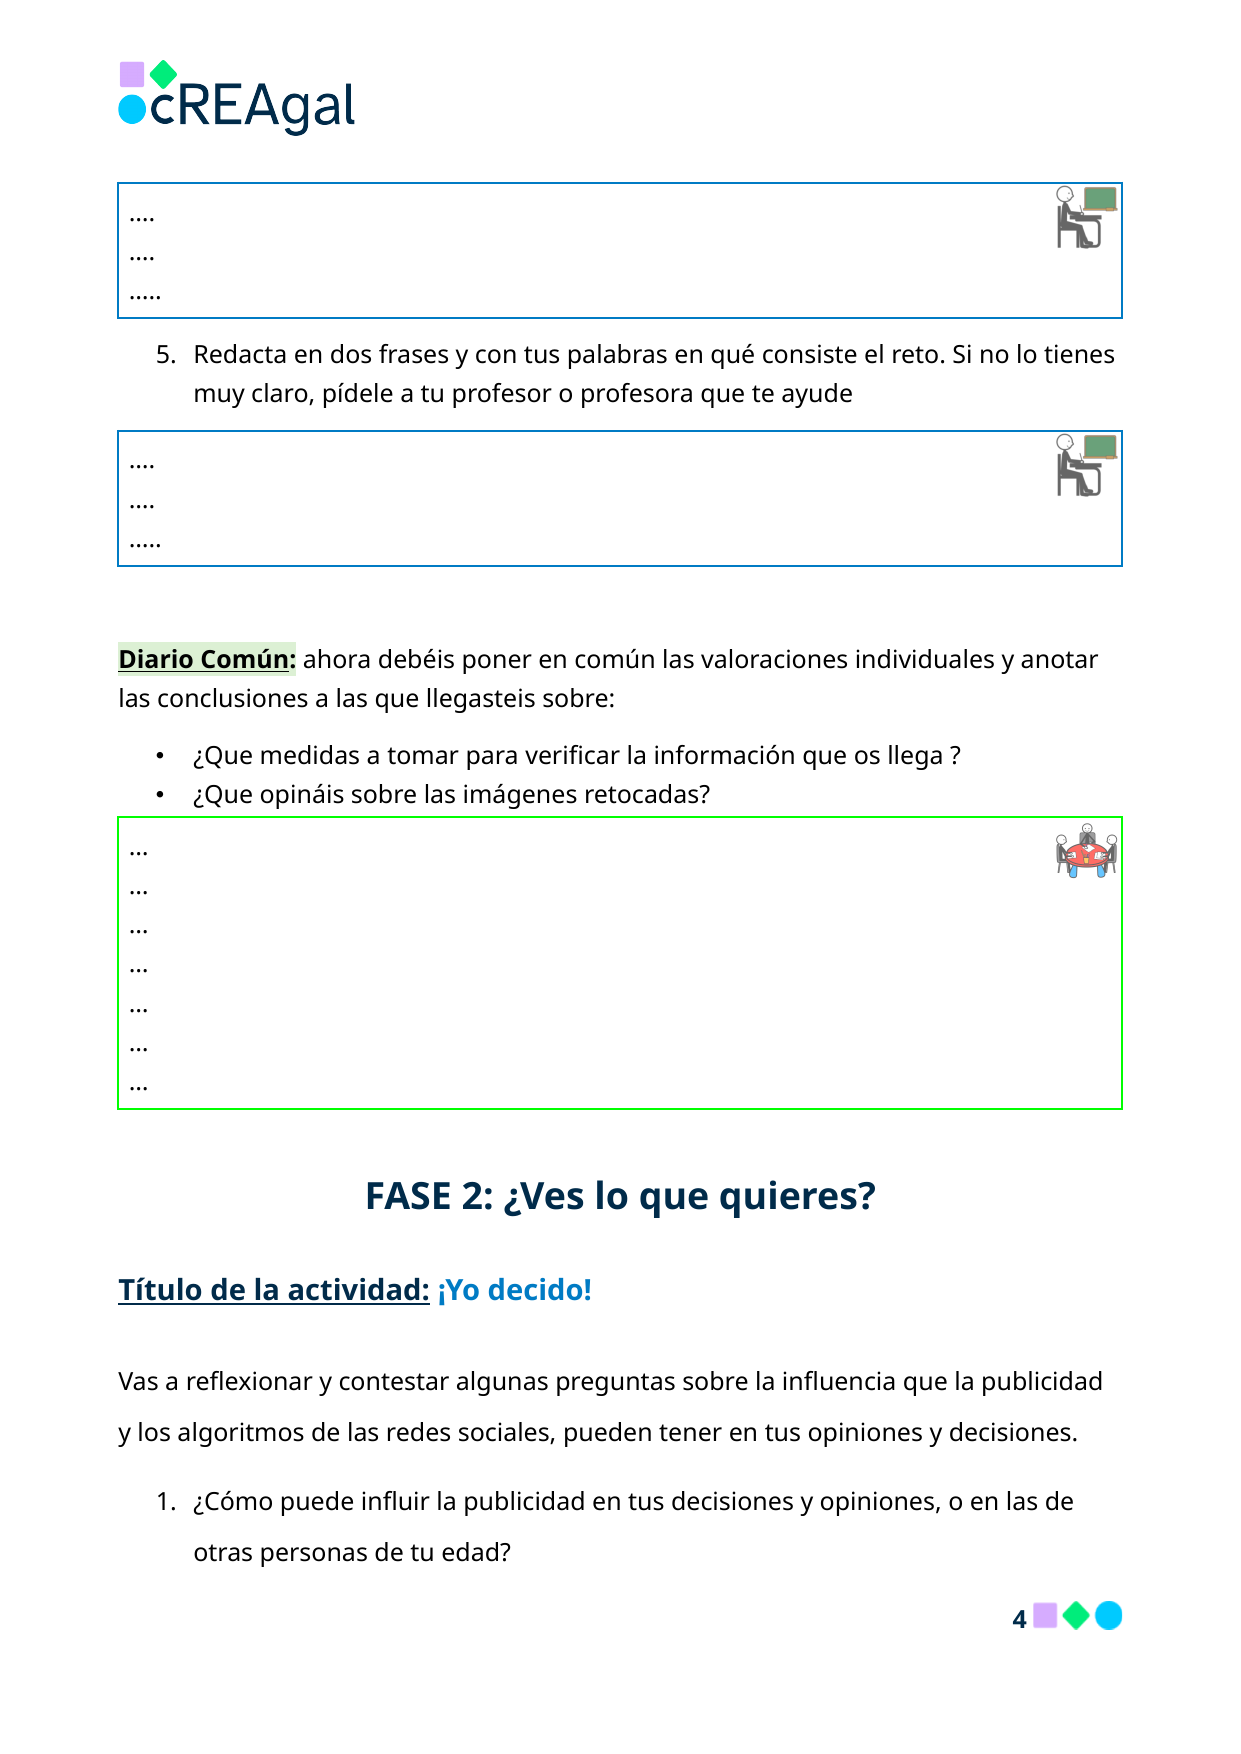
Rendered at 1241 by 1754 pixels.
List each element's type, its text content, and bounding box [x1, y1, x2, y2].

list ¿Que opináis sobre las imágenes retocadas? [156, 777, 1122, 811]
list Redacta en dos frases y con tus palabras en qué consiste el reto. Si no lo tienes muy claro, pídele a tu profesor o profesora que te ayude [156, 337, 1122, 410]
subtitle FASE 2: ¿Ves lo que quieres? [118, 1169, 1122, 1220]
table_header …. …. ….. [119, 432, 1121, 565]
table_header … … … … … … … [119, 818, 1121, 1108]
picture [1033, 1601, 1106, 1630]
list ¿Cómo puede influir la publicidad en tus decisiones y opiniones, o en las de otras personas de tu edad? [156, 1484, 1122, 1569]
picture [1113, 1601, 1123, 1612]
text Diario Común: ahora debéis poner en común las valoraciones individuales y anotar las conclusiones a las que llegasteis sobre: [118, 642, 1122, 715]
table_header …. …. ….. [119, 184, 1121, 317]
list Vas a reflexionar y contestar algunas preguntas sobre la influencia que la publicidad y los algoritmos de las redes sociales, pueden tener en tus opiniones y decisiones. [118, 1364, 1122, 1449]
list Título de la actividad: ¡Yo decido! [118, 1269, 1122, 1309]
picture [1112, 1618, 1123, 1630]
picture [118, 60, 355, 136]
list ¿Que medidas a tomar para verificar la información que os llega ? [156, 738, 1122, 772]
